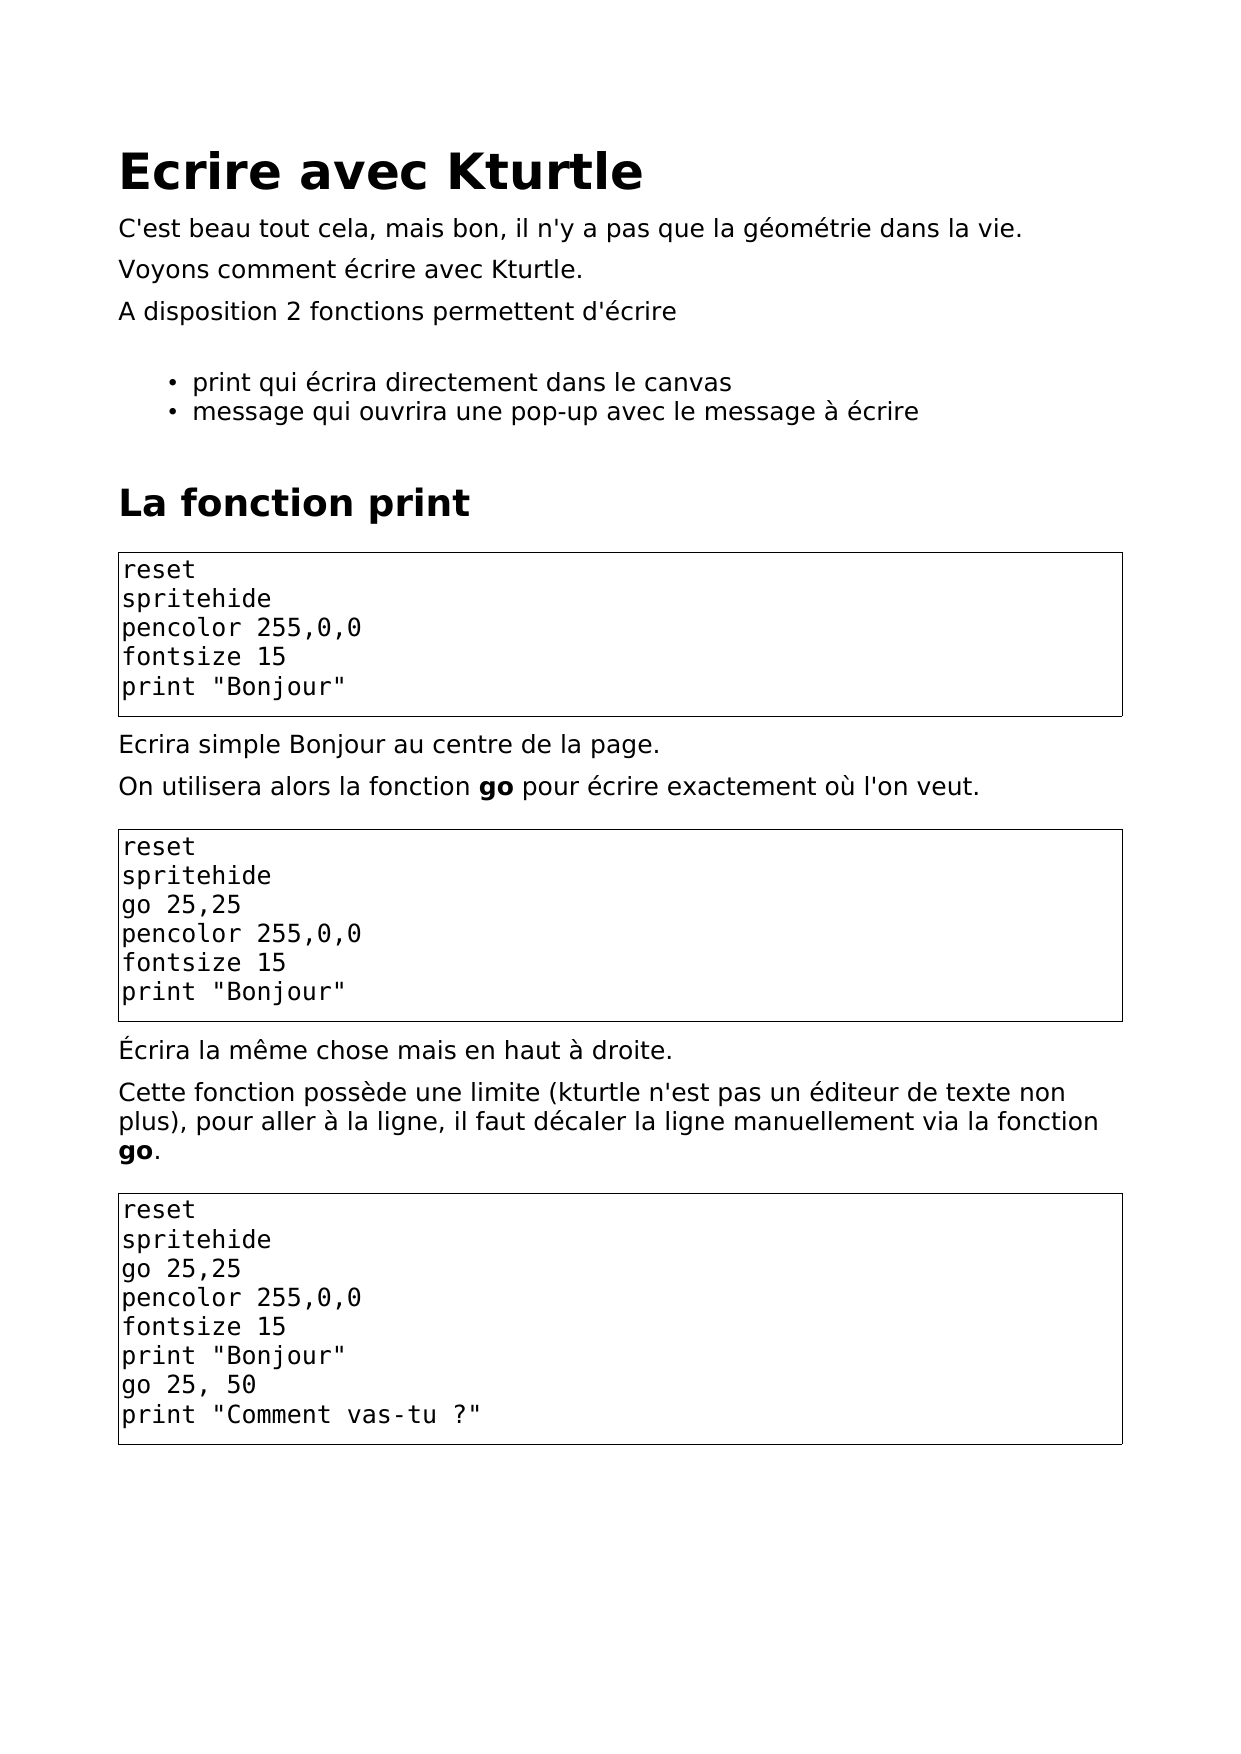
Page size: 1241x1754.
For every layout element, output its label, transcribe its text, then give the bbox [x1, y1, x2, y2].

table_header reset spritehide pencolor 255,0,0 fontsize 15 print "Bonjour" [119, 553, 1122, 716]
text Voyons comment écrire avec Kturtle. [118, 256, 1122, 285]
text On utilisera alors la fonction go pour écrire exactement où l'on veut. [118, 772, 1122, 801]
text A disposition 2 fonctions permettent d'écrire [118, 297, 1122, 326]
subtitle Ecrire avec Kturtle [118, 143, 1122, 201]
text Cette fonction possède une limite (kturtle n'est pas un éditeur de texte non plus), pour aller à la ligne, il faut décaler la ligne manuellement via la fonction go. [118, 1078, 1122, 1165]
subtitle La fonction print [118, 481, 1122, 525]
text C'est beau tout cela, mais bon, il n'y a pas que la géométrie dans la vie. [118, 214, 1122, 243]
text Écrira la même chose mais en haut à droite. [118, 1036, 1122, 1065]
table_header reset spritehide go 25,25 pencolor 255,0,0 fontsize 15 print "Bonjour" [119, 830, 1122, 1021]
table_header reset spritehide go 25,25 pencolor 255,0,0 fontsize 15 print "Bonjour" go 25, 50 print "Comment vas-tu ?" [119, 1194, 1122, 1444]
text Ecrira simple Bonjour au centre de la page. [118, 731, 1122, 760]
list print qui écrira directement dans le canvas [177, 368, 1122, 397]
list message qui ouvrira une pop-up avec le message à écrire [177, 397, 1122, 427]
